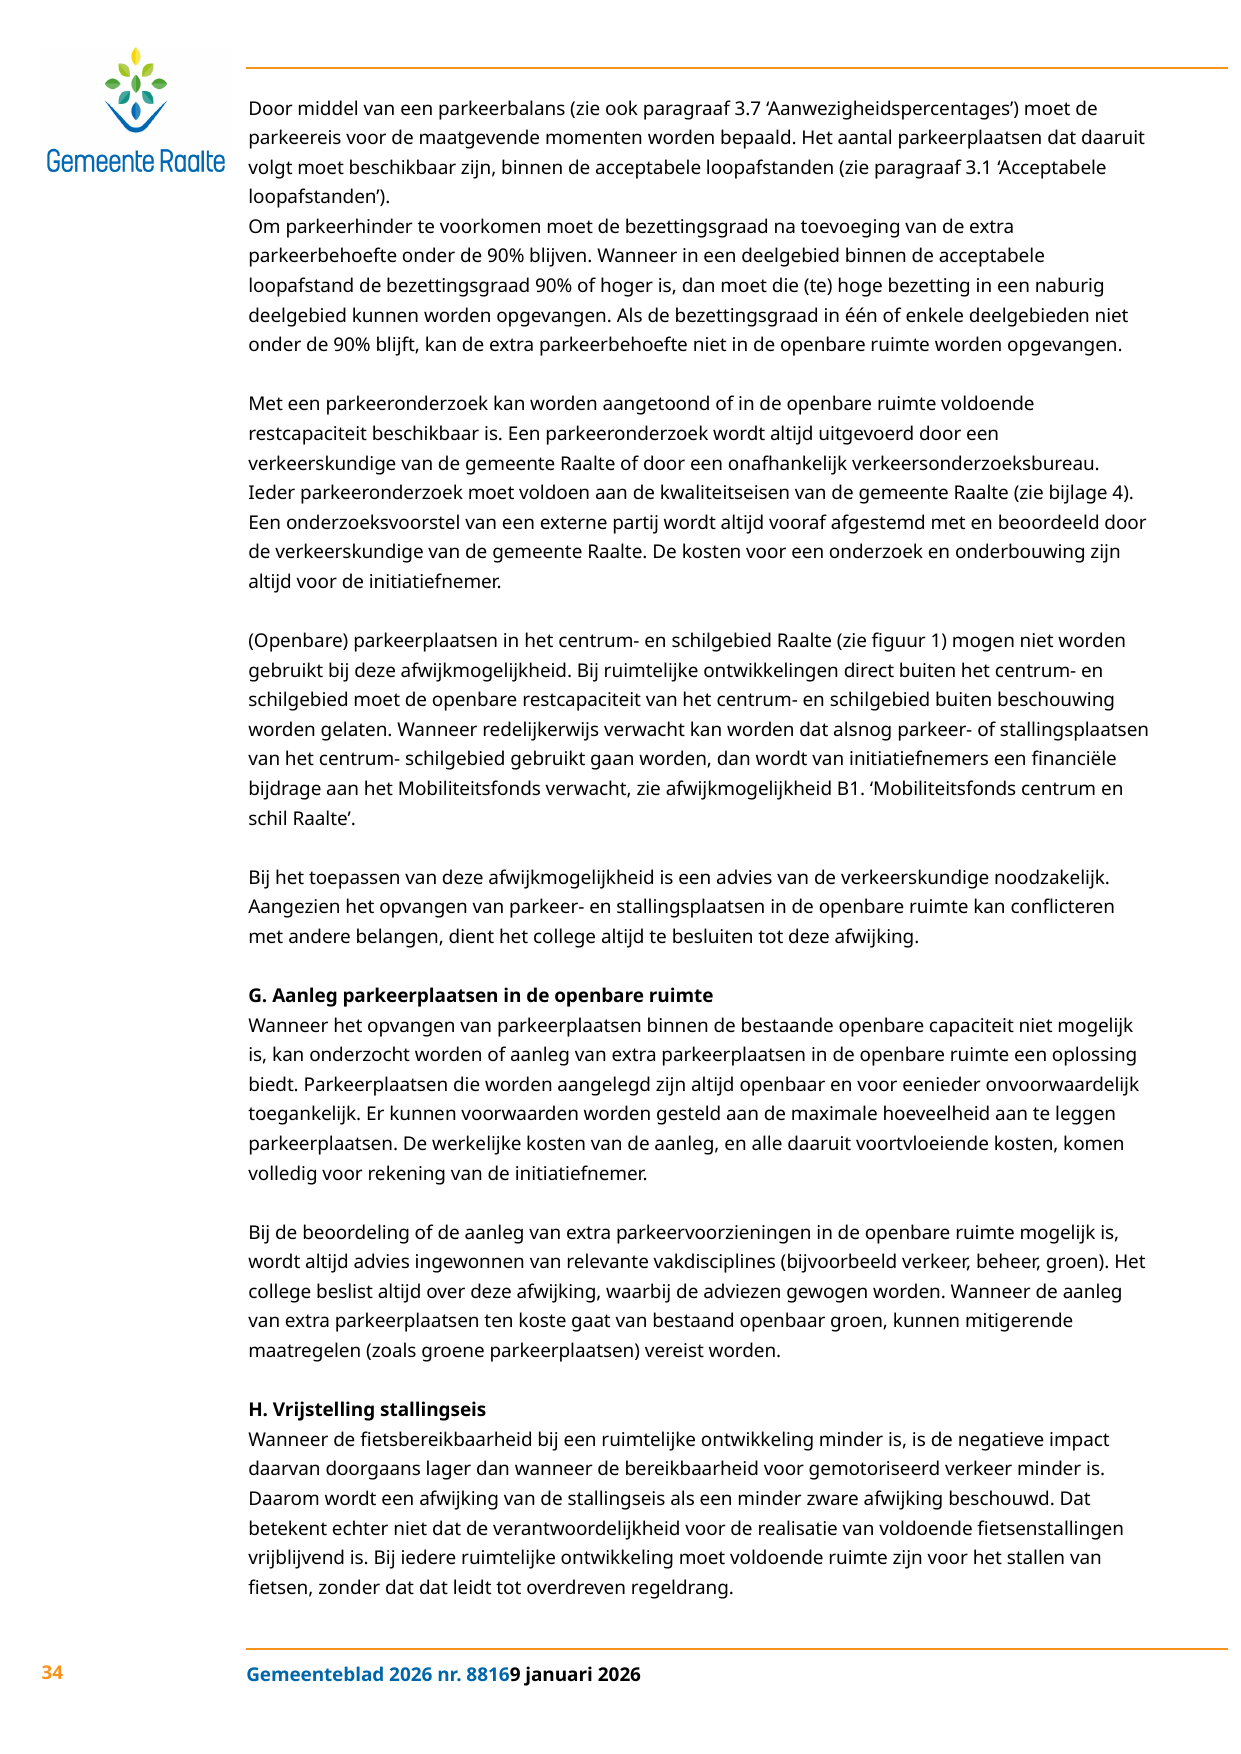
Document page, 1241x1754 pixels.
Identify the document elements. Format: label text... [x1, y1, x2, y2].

text Wanneer de fietsbereikbaarheid bij een ruimtelijke ontwikkeling minder is, is de negatieve impact daarvan doorgaans lager dan wanneer de bereikbaarheid voor gemotoriseerd verkeer minder is. Daarom wordt een afwijking van de stallingseis als een minder zware afwijking beschouwd. Dat betekent echter niet dat de verantwoordelijkheid voor de realisatie van voldoende fietsenstallingen vrijblijvend is. Bij iedere ruimtelijke ontwikkeling moet voldoende ruimte zijn voor het stallen van fietsen, zonder dat dat leidt tot overdreven regeldrang. [248, 1426, 1152, 1600]
text Met een parkeeronderzoek kan worden aangetoond of in de openbare ruimte voldoende restcapaciteit beschikbaar is. Een parkeeronderzoek wordt altijd uitgevoerd door een verkeerskundige van de gemeente Raalte of door een onafhankelijk verkeersonderzoeksbureau. Ieder parkeeronderzoek moet voldoen aan de kwaliteitseisen van de gemeente Raalte (zie bijlage 4). Een onderzoeksvoorstel van een externe partij wordt altijd vooraf afgestemd met en beoordeeld door de verkeerskundige van de gemeente Raalte. De kosten voor een onderzoek en onderbouwing zijn altijd voor de initiatiefnemer. [248, 391, 1152, 594]
text Bij het toepassen van deze afwijkmogelijkheid is een advies van de verkeerskundige noodzakelijk. Aangezien het opvangen van parkeer- en stallingsplaatsen in de openbare ruimte kan conflicteren met andere belangen, dient het college altijd te besluiten tot deze afwijking. [248, 864, 1152, 949]
picture [41, 47, 231, 172]
text H. Vrijstelling stallingseis [248, 1396, 1152, 1422]
text Bij de beoordeling of de aanleg van extra parkeervoorzieningen in de openbare ruimte mogelijk is, wordt altijd advies ingewonnen van relevante vakdisciplines (bijvoorbeeld verkeer, beheer, groen). Het college beslist altijd over deze afwijking, waarbij de adviezen gewogen worden. Wanneer de aanleg van extra parkeerplaatsen ten koste gaat van bestaand openbaar groen, kunnen mitigerende maatregelen (zoals groene parkeerplaatsen) vereist worden. [248, 1219, 1152, 1363]
text Wanneer het opvangen van parkeerplaatsen binnen de bestaande openbare capaciteit niet mogelijk is, kan onderzocht worden of aanleg van extra parkeerplaatsen in de openbare ruimte een oplossing biedt. Parkeerplaatsen die worden aangelegd zijn altijd openbaar en voor eenieder onvoorwaardelijk toegankelijk. Er kunnen voorwaarden worden gesteld aan de maximale hoeveelheid aan te leggen parkeerplaatsen. De werkelijke kosten van de aanleg, en alle daaruit voortvloeiende kosten, komen volledig voor rekening van de initiatiefnemer. [248, 1012, 1152, 1186]
text Door middel van een parkeerbalans (zie ook paragraaf 3.7 ‘Aanwezigheidspercentages’) moet de parkeereis voor de maatgevende momenten worden bepaald. Het aantal parkeerplaatsen dat daaruit volgt moet beschikbaar zijn, binnen de acceptabele loopafstanden (zie paragraaf 3.1 ‘Acceptabele loopafstanden’). [248, 95, 1152, 209]
text G. Aanleg parkeerplaatsen in de openbare ruimte [248, 982, 1152, 1008]
text Om parkeerhinder te voorkomen moet de bezettingsgraad na toevoeging van de extra parkeerbehoefte onder de 90% blijven. Wanneer in een deelgebied binnen de acceptabele loopafstand de bezettingsgraad 90% of hoger is, dan moet die (te) hoge bezetting in een naburig deelgebied kunnen worden opgevangen. Als de bezettingsgraad in één of enkele deelgebieden niet onder de 90% blijft, kan de extra parkeerbehoefte niet in de openbare ruimte worden opgevangen. [248, 213, 1152, 357]
text (Openbare) parkeerplaatsen in het centrum- en schilgebied Raalte (zie figuur 1) mogen niet worden gebruikt bij deze afwijkmogelijkheid. Bij ruimtelijke ontwikkelingen direct buiten het centrum- en schilgebied moet de openbare restcapaciteit van het centrum- en schilgebied buiten beschouwing worden gelaten. Wanneer redelijkerwijs verwacht kan worden dat alsnog parkeer- of stallingsplaatsen van het centrum- schilgebied gebruikt gaan worden, dan wordt van initiatiefnemers een financiële bijdrage aan het Mobiliteitsfonds verwacht, zie afwijkmogelijkheid B1. ‘Mobiliteitsfonds centrum en schil Raalte’. [248, 627, 1152, 831]
